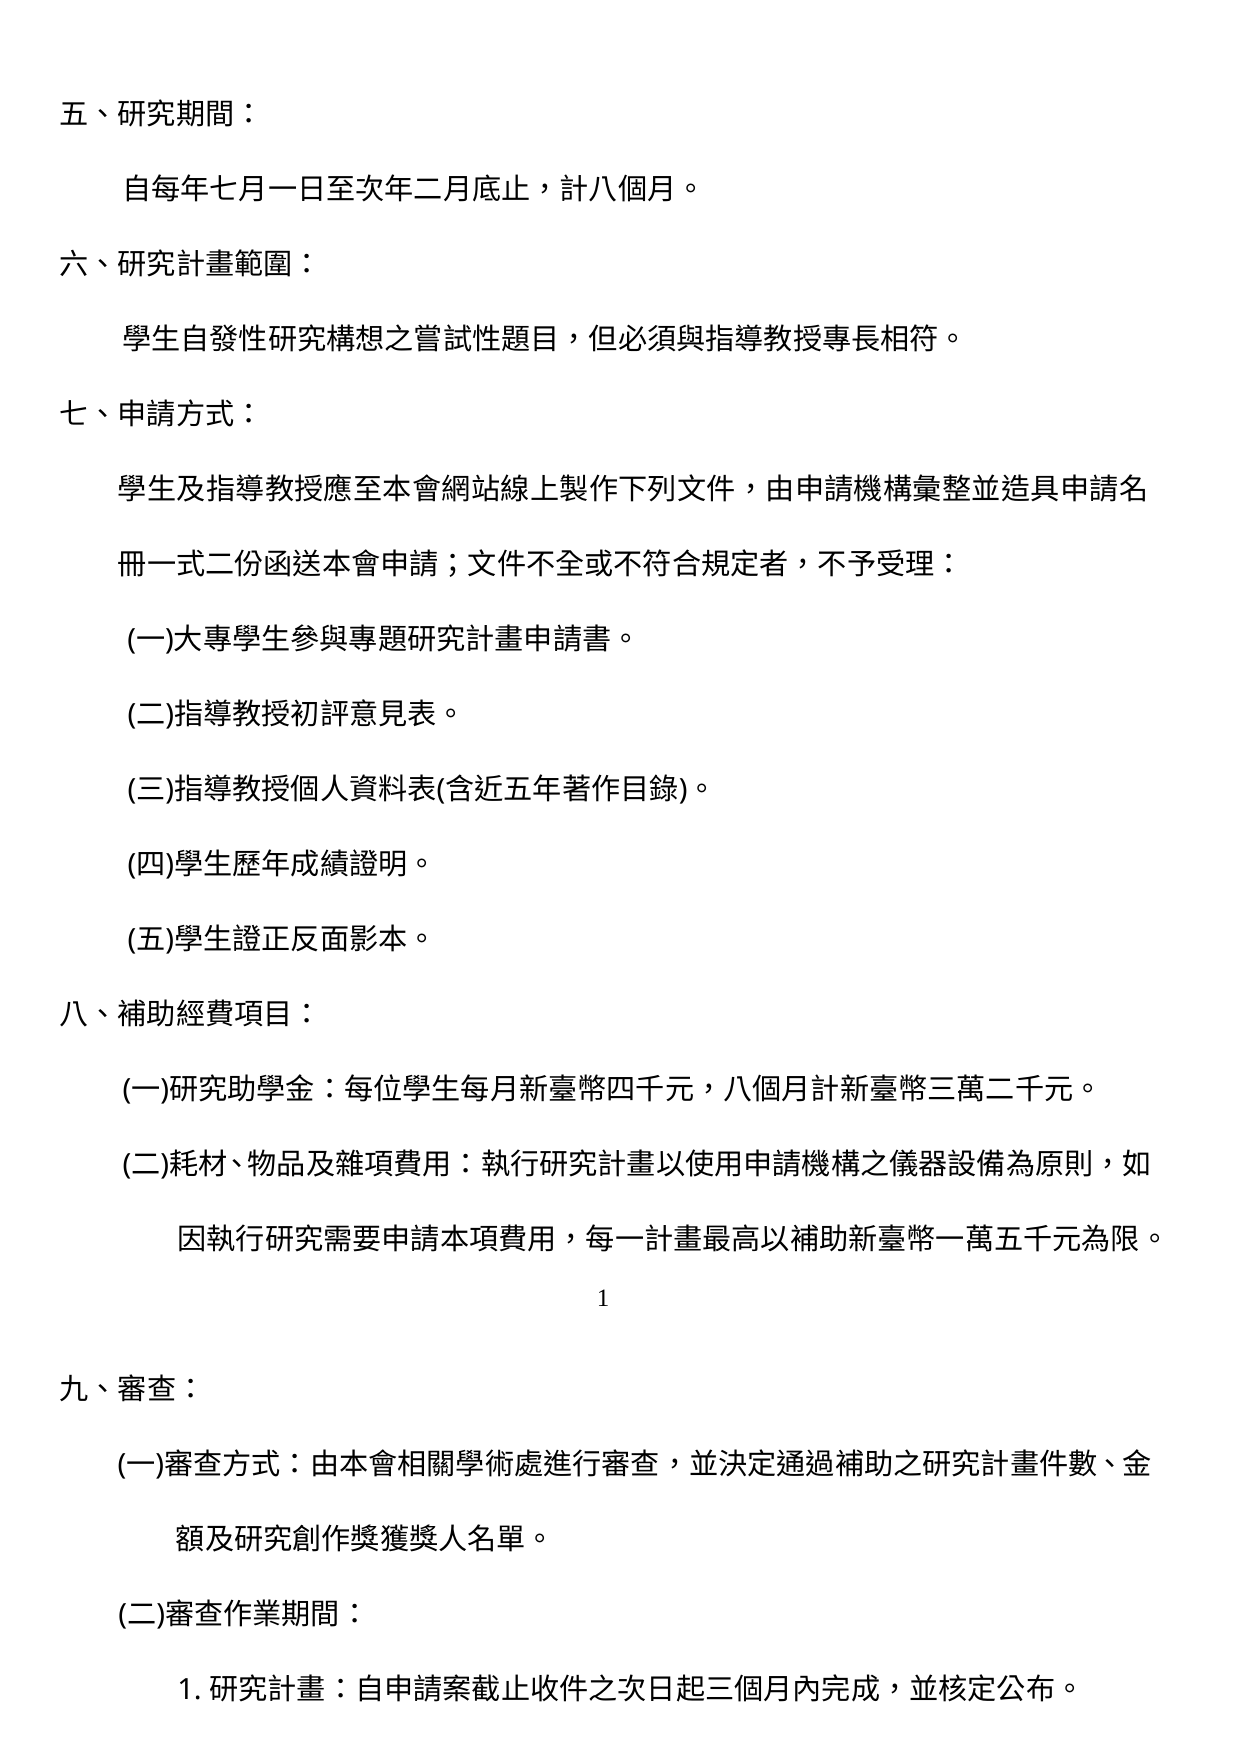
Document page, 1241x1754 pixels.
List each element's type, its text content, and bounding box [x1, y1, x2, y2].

text 1 [74, 1284, 1131, 1311]
text 學生自發性研究構想之嘗試性題目，但必須與指導教授專長相符。 [122, 299, 1152, 374]
text (五)學生證正反面影本。 [127, 899, 1152, 974]
text (二)耗材、物品及雜項費用：執行研究計畫以使用申請機構之儀器設備為原則，如因執行研究需要申請本項費用，每一計畫最高以補助新臺幣一萬五千元為限。 [122, 1124, 1152, 1274]
text 自每年七月一日至次年二月底止，計八個月。 [122, 149, 1152, 224]
text 學生及指導教授應至本會網站線上製作下列文件，由申請機構彙整並造具申請名冊一式二份函送本會申請；文件不全或不符合規定者，不予受理： [118, 449, 1152, 599]
text 八、補助經費項目： [59, 974, 1152, 1049]
text (二)審查作業期間： [60, 1574, 1152, 1649]
text 六、研究計畫範圍： [59, 224, 1152, 299]
text 七、申請方式： [59, 374, 1152, 449]
text (一)研究助學金：每位學生每月新臺幣四千元，八個月計新臺幣三萬二千元。 [122, 1049, 1152, 1124]
text (一)審查方式：由本會相關學術處進行審查，並決定通過補助之研究計畫件數、金額及研究創作獎獲獎人名單。 [117, 1424, 1152, 1574]
text (一)大專學生參與專題研究計畫申請書。 [127, 599, 1152, 674]
text (四)學生歷年成績證明。 [127, 824, 1152, 899]
text (二)指導教授初評意見表。 [127, 674, 1152, 749]
text 九、審查： [59, 1349, 1152, 1424]
list 研究計畫：自申請案截止收件之次日起三個月內完成，並核定公布。 [177, 1649, 1152, 1724]
text 五、研究期間： [59, 74, 1152, 149]
text (三)指導教授個人資料表(含近五年著作目錄)。 [127, 749, 1152, 824]
